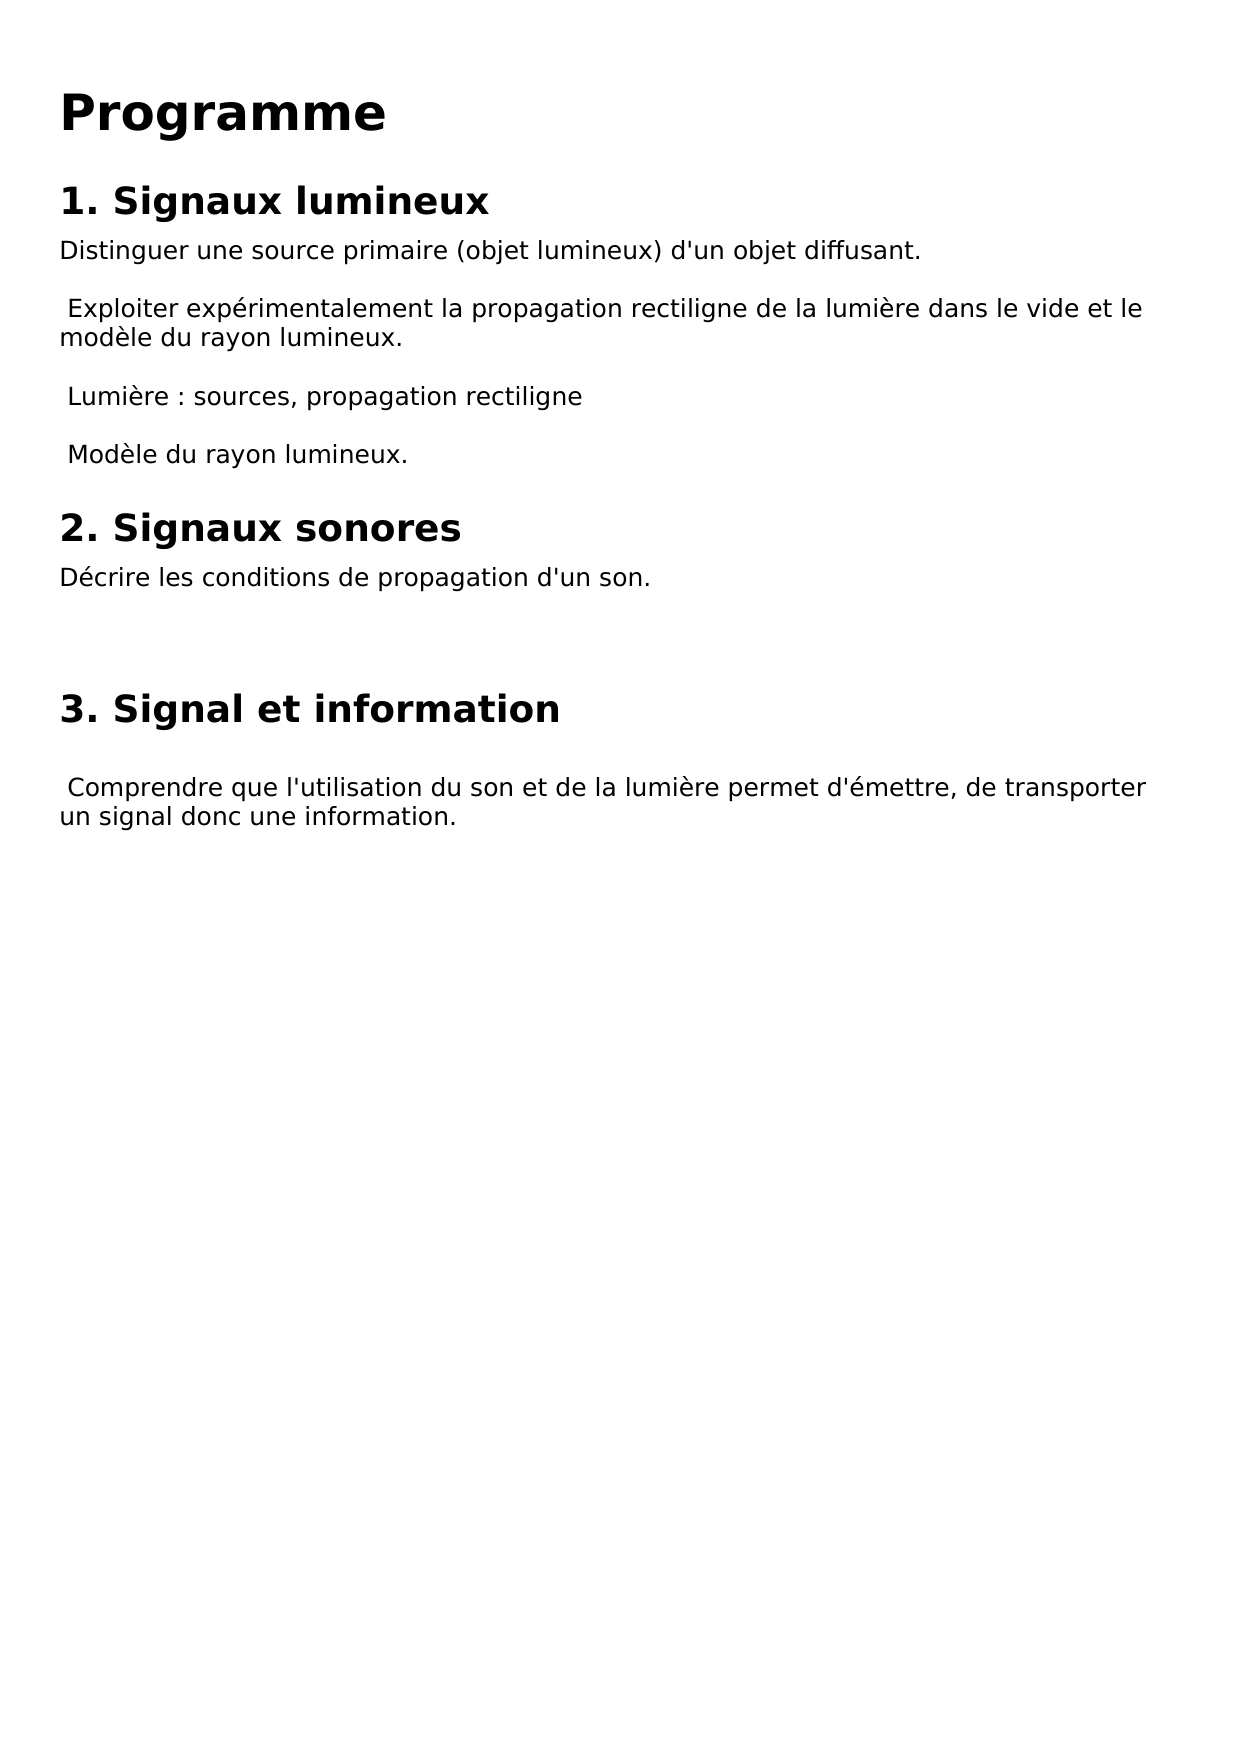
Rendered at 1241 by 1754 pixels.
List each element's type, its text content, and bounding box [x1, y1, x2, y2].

subtitle 2. Signaux sonores [59, 507, 1181, 550]
text Décrire les conditions de propagation d'un son. [59, 563, 1181, 650]
text Distinguer une source primaire (objet lumineux) d'un objet diffusant. Exploiter expérimentalement la propagation rectiligne de la lumière dans le vide et le modèle du rayon lumineux. Lumière : sources, propagation rectiligne Modèle du rayon lumineux. [59, 236, 1181, 469]
subtitle Programme [59, 84, 1181, 142]
subtitle 1. Signaux lumineux [59, 180, 1181, 223]
subtitle 3. Signal et information [59, 688, 1181, 732]
text Comprendre que l'utilisation du son et de la lumière permet d'émettre, de transporter un signal donc une information. [59, 744, 1181, 832]
